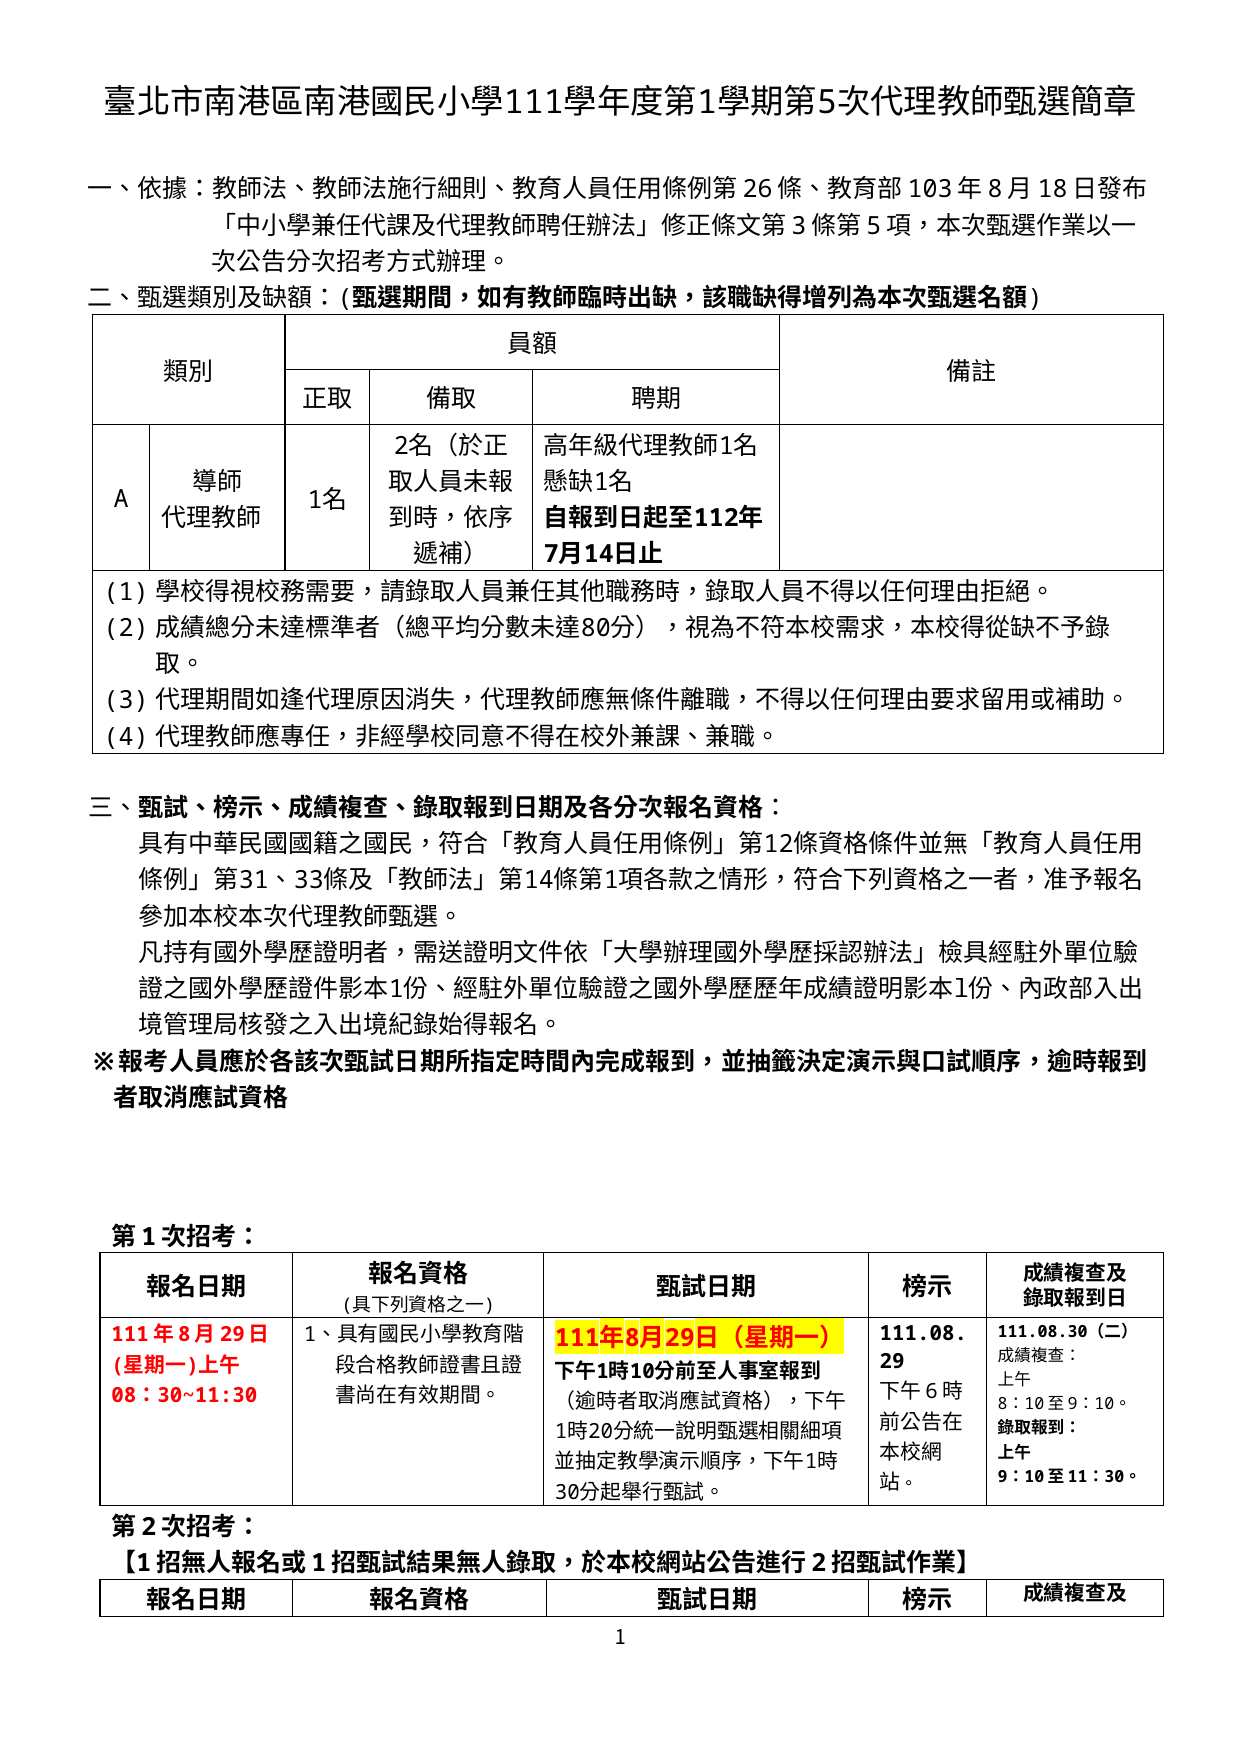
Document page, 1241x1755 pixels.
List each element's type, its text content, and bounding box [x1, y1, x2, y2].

table_cell 111.08.29 下午6時前公告在本校網站。 [869, 1318, 986, 1505]
table_cell [780, 425, 1163, 570]
table_cell 高年級代理教師1名 懸缺1名 自報到日起至112年7月14日止 [533, 425, 779, 570]
table_cell 1、具有國民小學教育階段合格教師證書且證書尚在有效期間。 [293, 1318, 543, 1505]
table_cell 111年8月29日 (星期一)上午 08：30~11:30 [101, 1318, 292, 1505]
text 凡持有國外學歷證明者，需送證明文件依「大學辦理國外學歷採認辦法」檢具經駐外單位驗證之國外學歷證件影本1份、經駐外單位驗證之國外學歷歷年成績證明影本l份、內政部入出境管理局核發之入出境紀錄始得報名。 [138, 932, 1152, 1041]
table_cell 報名資格 [293, 1580, 546, 1616]
table_cell A [93, 425, 149, 570]
text 三、甄試、榜示、成績複查、錄取報到日期及各分次報名資格： [89, 787, 1152, 824]
table_cell 備取 [370, 370, 532, 424]
table_cell 第2次招考： 【1招無人報名或1招甄試結果無人錄取，於本校網站公告進行2招甄試作業】 [100, 1506, 1163, 1579]
table_header [617, 1216, 1163, 1252]
table_cell 報名資格 (具下列資格之一) [293, 1253, 543, 1317]
table_cell 成績複查及 [987, 1580, 1163, 1616]
table_header 類別 [93, 315, 284, 424]
table_header 員額 [286, 315, 779, 369]
table_cell 導師 代理教師 [150, 425, 284, 570]
table_cell 正取 [286, 370, 369, 424]
table_cell 1名 [286, 425, 369, 570]
table_header 備註 [780, 315, 1163, 424]
table_cell 成績複查及 錄取報到日 [987, 1253, 1163, 1317]
text ※報考人員應於各該次甄試日期所指定時間內完成報到，並抽籤決定演示與口試順序，逾時報到者取消應試資格 [89, 1041, 1152, 1114]
table_cell 2名（於正取人員未報到時，依序遞補） [370, 425, 532, 570]
table_cell 甄試日期 [544, 1253, 868, 1317]
table_cell 111.08.30（二） 成績複查： 上午 8：10至9：10。 錄取報到： 上午 9：10至11：30。 [987, 1318, 1163, 1505]
table_header 第1次招考： [100, 1216, 617, 1252]
text 臺北市南港區南港國民小學111學年度第1學期第5次代理教師甄選簡章 [89, 75, 1152, 169]
text 具有中華民國國籍之國民，符合「教育人員任用條例」第12條資格條件並無「教育人員任用條例」第31、33條及「教師法」第14條第1項各款之情形，符合下列資格之一者，准予報名參加本校本次代理教師甄選。 [138, 824, 1152, 932]
table_cell 學校得視校務需要，請錄取人員兼任其他職務時，錄取人員不得以任何理由拒絕。 成績總分未達標準者（總平均分數未達80分），視為不符本校需求，本校得從缺不予錄取。 代理期間如逢代理原因消失，代理教師應無條件離職，不得以任何理由要求留用或補助。 代理教師應專任，非經學校同意不得在校外兼課、兼職。 [93, 571, 1163, 752]
text 二、甄選類別及缺額：(甄選期間，如有教師臨時出缺，該職缺得增列為本次甄選名額) [87, 278, 1152, 314]
text 一、依據：教師法、教師法施行細則、教育人員任用條例第26條、教育部103年8月18日發布「中小學兼任代課及代理教師聘任辦法」修正條文第3條第5項，本次甄選作業以一次公告分次招考方式辦理。 [87, 169, 1152, 278]
table_cell 榜示 [869, 1253, 986, 1317]
table_cell 榜示 [869, 1580, 986, 1616]
table_cell 報名日期 [101, 1253, 292, 1317]
table_cell 聘期 [533, 370, 779, 424]
table_cell 111年8月29日（星期一） 下午1時10分前至人事室報到（逾時者取消應試資格），下午1時20分統一說明甄選相關細項並抽定教學演示順序，下午1時30分起舉行甄試。 [544, 1318, 868, 1505]
table_cell 甄試日期 [547, 1580, 868, 1616]
table_cell 報名日期 [101, 1580, 292, 1616]
